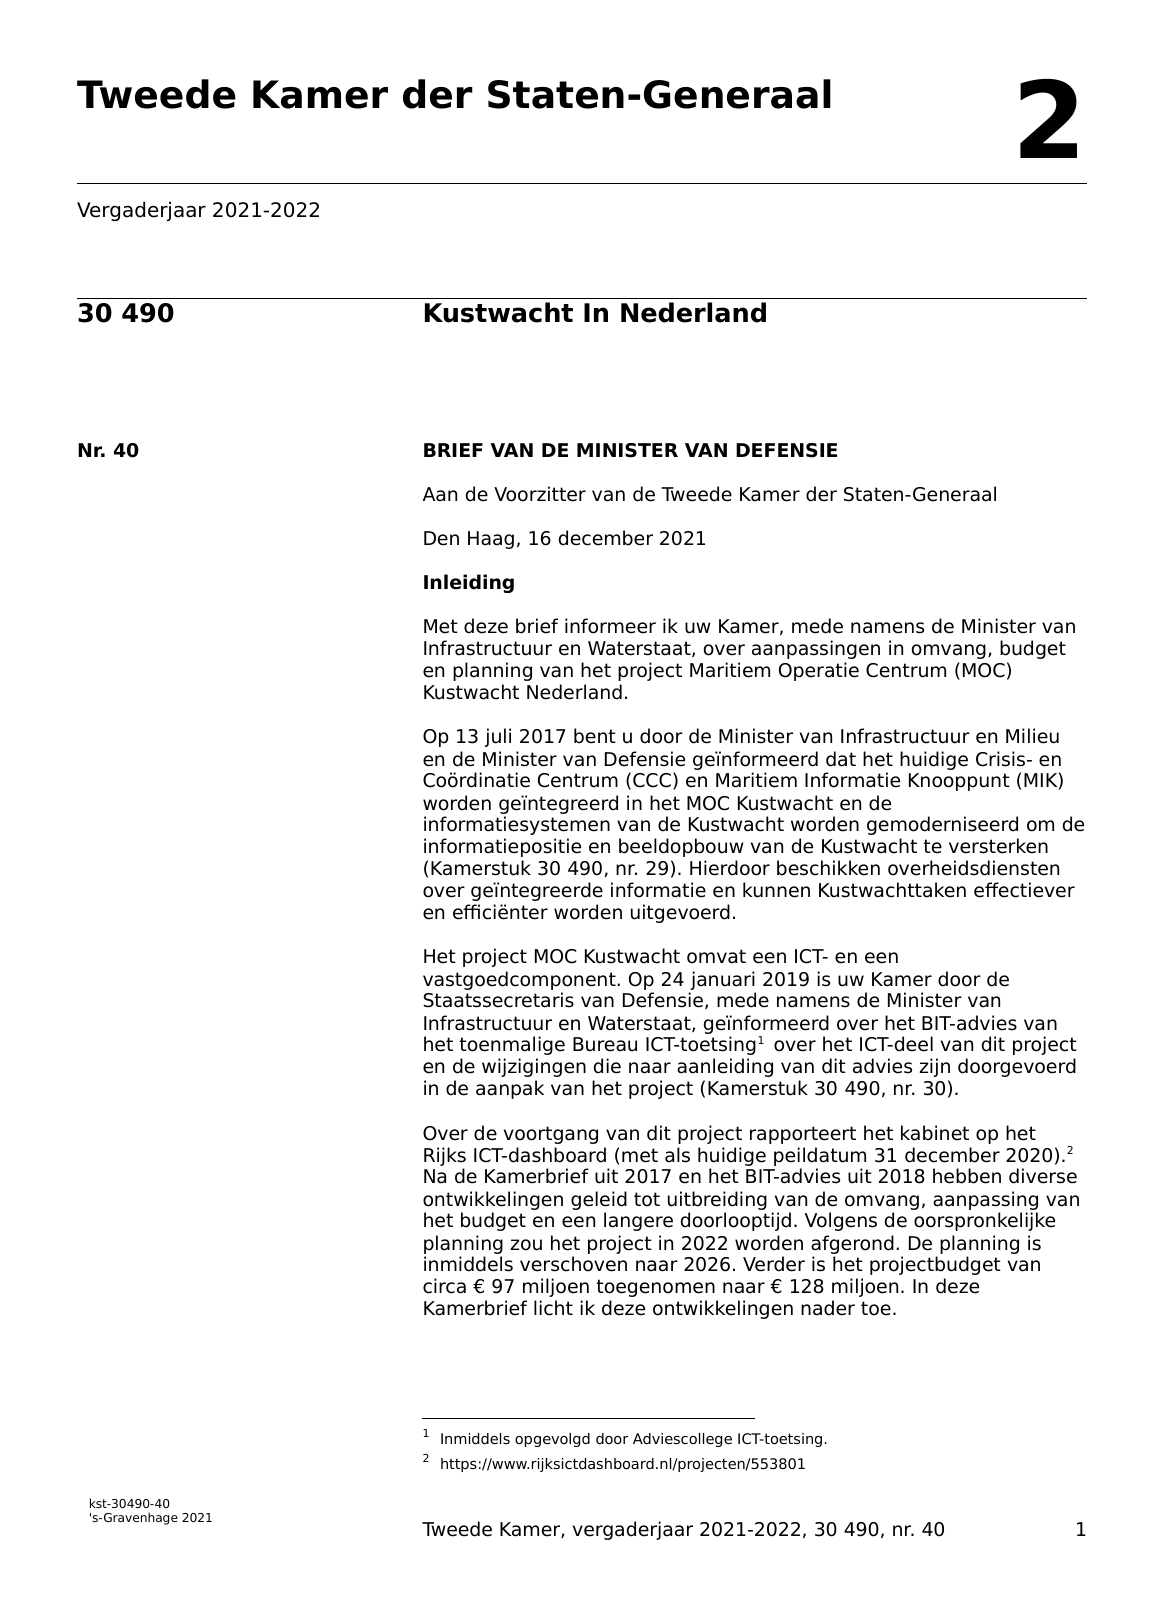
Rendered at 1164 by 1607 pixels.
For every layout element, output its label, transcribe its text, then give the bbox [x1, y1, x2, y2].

text kst-30490-40 [88, 1497, 323, 1511]
text Inmiddels opgevolgd door Adviescollege ICT-toetsing. [422, 1427, 1087, 1449]
table_header Tweede Kamer der Staten-Generaal [77, 59, 886, 183]
text https://www.rijksictdashboard.nl/projecten/553801 [422, 1452, 1087, 1474]
subtitle 30 490 Kustwacht In Nederland [77, 299, 1087, 329]
text Aan de Voorzitter van de Tweede Kamer der Staten-Generaal [422, 484, 1087, 506]
text 's-Gravenhage 2021 [88, 1511, 323, 1525]
table_header 2 [886, 59, 1087, 183]
text Den Haag, 16 december 2021 [422, 528, 1087, 550]
text Met deze brief informeer ik uw Kamer, mede namens de Minister van Infrastructuur en Waterstaat, over aanpassingen in omvang, budget en planning van het project Maritiem Operatie Centrum (MOC) Kustwacht Nederland. [422, 616, 1087, 704]
text Het project MOC Kustwacht omvat een ICT- en een vastgoedcomponent. Op 24 januari 2019 is uw Kamer door de Staatssecretaris van Defensie, mede namens de Minister van Infrastructuur en Waterstaat, geïnformeerd over het BIT-advies van het toenmalige Bureau ICT-toetsing over het ICT-deel van dit project en de wijzigingen die naar aanleiding van dit advies zijn doorgevoerd in de aanpak van het project (Kamerstuk 30 490, nr. 30). [422, 946, 1087, 1100]
table_cell Vergaderjaar 2021-2022 [77, 184, 1087, 298]
subtitle Inleiding [422, 572, 1087, 594]
text Over de voortgang van dit project rapporteert het kabinet op het Rijks ICT-dashboard (met als huidige peildatum 31 december 2020). Na de Kamerbrief uit 2017 en het BIT-advies uit 2018 hebben diverse ontwikkelingen geleid tot uitbreiding van de omvang, aanpassing van het budget en een langere doorlooptijd. Volgens de oorspronkelijke planning zou het project in 2022 worden afgerond. De planning is inmiddels verschoven naar 2026. Verder is het projectbudget van circa € 97 miljoen toegenomen naar € 128 miljoen. In deze Kamerbrief licht ik deze ontwikkelingen nader toe. [422, 1122, 1087, 1320]
subtitle Nr. 40 BRIEF VAN DE MINISTER VAN DEFENSIE [77, 440, 1087, 462]
text Op 13 juli 2017 bent u door de Minister van Infrastructuur en Milieu en de Minister van Defensie geïnformeerd dat het huidige Crisis- en Coördinatie Centrum (CCC) en Maritiem Informatie Knooppunt (MIK) worden geïntegreerd in het MOC Kustwacht en de informatiesystemen van de Kustwacht worden gemoderniseerd om de informatiepositie en beeldopbouw van de Kustwacht te versterken (Kamerstuk 30 490, nr. 29). Hierdoor beschikken overheidsdiensten over geïntegreerde informatie en kunnen Kustwachttaken effectiever en efficiënter worden uitgevoerd. [422, 726, 1087, 924]
